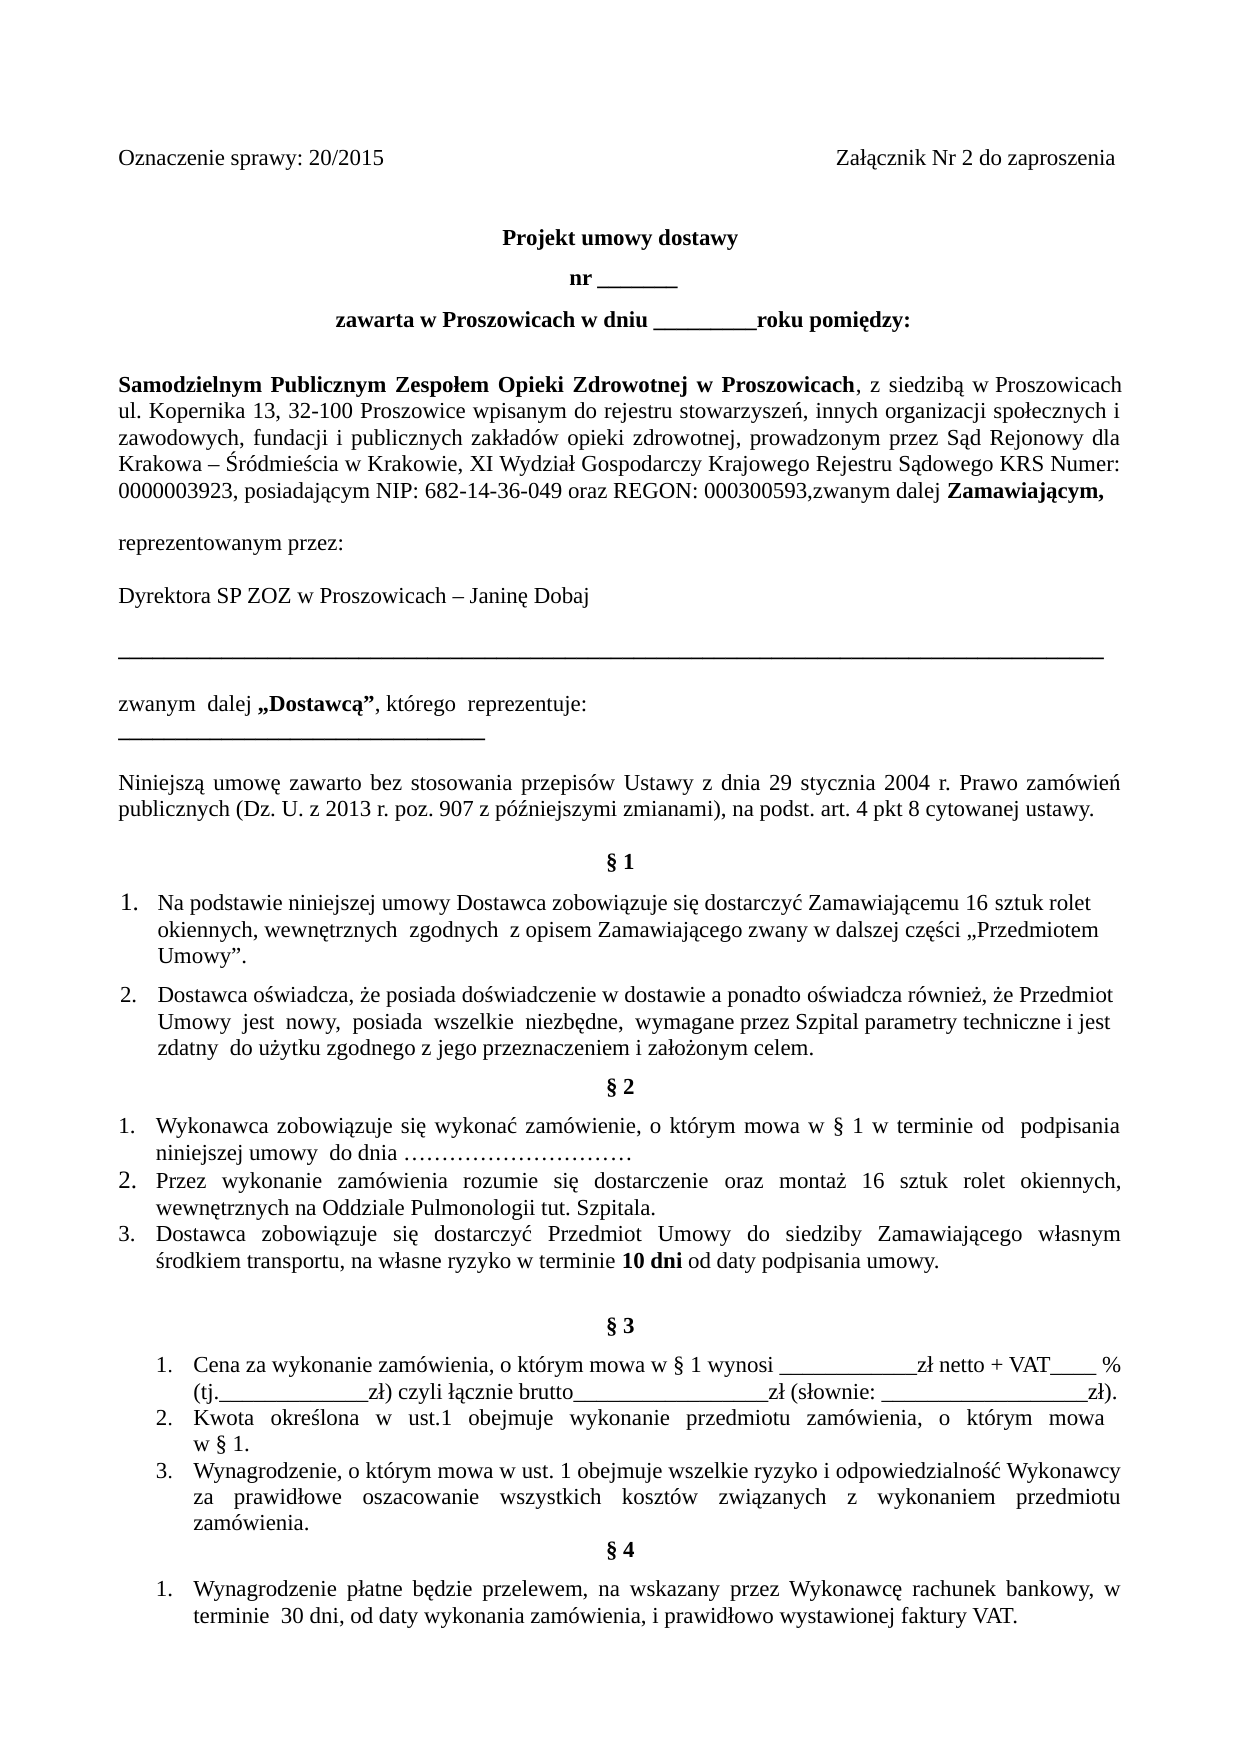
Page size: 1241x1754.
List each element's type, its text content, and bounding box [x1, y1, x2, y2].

list Dostawca zobowiązuje się dostarczyć Przedmiot Umowy do siedziby Zamawiającego własnym środkiem transportu, na własne ryzyko w terminie 10 dni od daty podpisania umowy. [118, 1220, 1122, 1273]
text § 3 [118, 1312, 1122, 1338]
text ________________________________ [118, 716, 1122, 743]
text § 2 [118, 1073, 1122, 1099]
text zwanym dalej „Dostawcą”, którego reprezentuje: [118, 690, 1122, 716]
text nr _______ [118, 262, 1122, 291]
list Wynagrodzenie płatne będzie przelewem, na wskazany przez Wykonawcę rachunek bankowy, w terminie 30 dni, od daty wykonania zamówienia, i prawidłowo wystawionej faktury VAT. [156, 1575, 1122, 1628]
text § 4 [118, 1536, 1122, 1562]
list Kwota określona w ust.1 obejmuje wykonanie przedmiotu zamówienia, o którym mowa w § 1. [156, 1404, 1122, 1457]
text Dyrektora SP ZOZ w Proszowicach – Janinę Dobaj [118, 582, 1122, 608]
text ______________________________________________________________________________________ [118, 635, 1122, 661]
text zawarta w Proszowicach w dniu _________roku pomiędzy: [118, 304, 1122, 332]
list Wynagrodzenie, o którym mowa w ust. 1 obejmuje wszelkie ryzyko i odpowiedzialność Wykonawcy za prawidłowe oszacowanie wszystkich kosztów związanych z wykonaniem przedmiotu zamówienia. [156, 1457, 1122, 1536]
list Wykonawca zobowiązuje się wykonać zamówienie, o którym mowa w § 1 w terminie od podpisania niniejszej umowy do dnia ………………………… [118, 1112, 1122, 1165]
text Oznaczenie sprawy: 20/2015 Załącznik Nr 2 do zaproszenia [118, 144, 1122, 171]
text § 1 [118, 848, 1122, 874]
list Dostawca oświadcza, że posiada doświadczenie w dostawie a ponadto oświadcza również, że Przedmiot Umowy jest nowy, posiada wszelkie niezbędne, wymagane przez Szpital parametry techniczne i jest zdatny do użytku zgodnego z jego przeznaczeniem i założonym celem. [120, 981, 1122, 1061]
list Na podstawie niniejszej umowy Dostawca zobowiązuje się dostarczyć Zamawiającemu 16 sztuk rolet okiennych, wewnętrznych zgodnych z opisem Zamawiającego zwany w dalszej części „Przedmiotem Umowy”. [120, 887, 1122, 969]
list Cena za wykonanie zamówienia, o którym mowa w § 1 wynosi ____________zł netto + VAT____ % (tj._____________zł) czyli łącznie brutto_________________zł (słownie: __________________zł). [156, 1351, 1122, 1404]
text reprezentowanym przez: [118, 529, 1122, 556]
text Projekt umowy dostawy [118, 223, 1122, 250]
text Samodzielnym Publicznym Zespołem Opieki Zdrowotnej w Proszowicach, z siedzibą w Proszowicach ul. Kopernika 13, 32-100 Proszowice wpisanym do rejestru stowarzyszeń, innych organizacji społecznych i zawodowych, fundacji i publicznych zakładów opieki zdrowotnej, prowadzonym przez Sąd Rejonowy dla Krakowa – Śródmieścia w Krakowie, XI Wydział Gospodarczy Krajowego Rejestru Sądowego KRS Numer: 0000003923, posiadającym NIP: 682-14-36-049 oraz REGON: 000300593,zwanym dalej Zamawiającym, [118, 371, 1122, 503]
list Przez wykonanie zamówienia rozumie się dostarczenie oraz montaż 16 sztuk rolet okiennych, wewnętrznych na Oddziale Pulmonologii tut. Szpitala. [118, 1165, 1122, 1220]
text Niniejszą umowę zawarto bez stosowania przepisów Ustawy z dnia 29 stycznia 2004 r. Prawo zamówień publicznych (Dz. U. z 2013 r. poz. 907 z późniejszymi zmianami), na podst. art. 4 pkt 8 cytowanej ustawy. [118, 769, 1122, 822]
